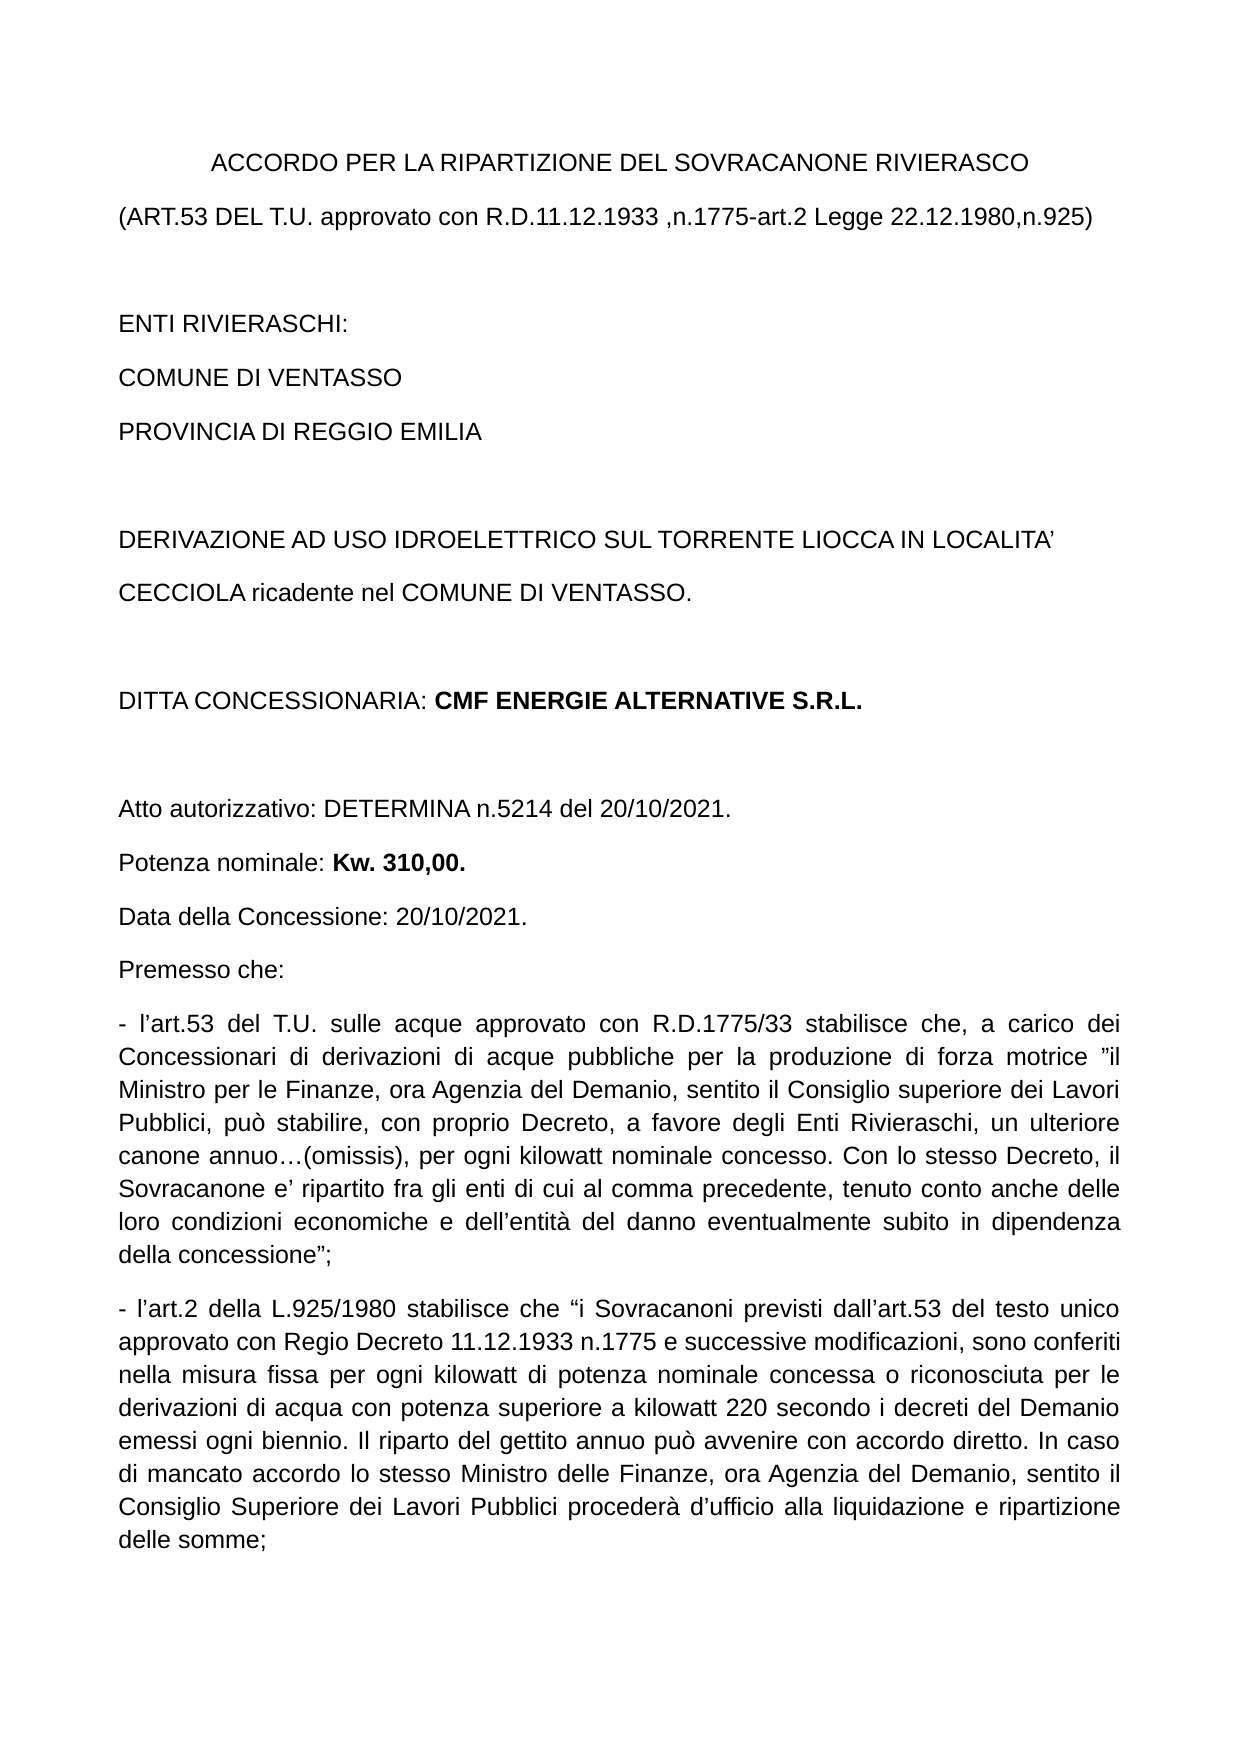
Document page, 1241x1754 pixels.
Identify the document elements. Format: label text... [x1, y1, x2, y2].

text Premesso che: [118, 955, 1122, 984]
text DITTA CONCESSIONARIA: CMF ENERGIE ALTERNATIVE S.R.L. [118, 686, 1122, 715]
text Data della Concessione: 20/10/2021. [118, 902, 1122, 930]
text - l’art.53 del T.U. sulle acque approvato con R.D.1775/33 stabilisce che, a carico dei Concessionari di derivazioni di acque pubbliche per la produzione di forza motrice ”il Ministro per le Finanze, ora Agenzia del Demanio, sentito il Consiglio superiore dei Lavori Pubblici, può stabilire, con proprio Decreto, a favore degli Enti Rivieraschi, un ulteriore canone annuo…(omissis), per ogni kilowatt nominale concesso. Con lo stesso Decreto, il Sovracanone e’ ripartito fra gli enti di cui al comma precedente, tenuto conto anche delle loro condizioni economiche e dell’entità del danno eventualmente subito in dipendenza della concessione”; [118, 1009, 1122, 1269]
text (ART.53 DEL T.U. approvato con R.D.11.12.1933 ,n.1775-art.2 Legge 22.12.1980,n.925) [118, 201, 1122, 230]
text - l’art.2 della L.925/1980 stabilisce che “i Sovracanoni previsti dall’art.53 del testo unico approvato con Regio Decreto 11.12.1933 n.1775 e successive modificazioni, sono conferiti nella misura fissa per ogni kilowatt di potenza nominale concessa o riconosciuta per le derivazioni di acqua con potenza superiore a kilowatt 220 secondo i decreti del Demanio emessi ogni biennio. Il riparto del gettito annuo può avvenire con accordo diretto. In caso di mancato accordo lo stesso Ministro delle Finanze, ora Agenzia del Demanio, sentito il Consiglio Superiore dei Lavori Pubblici procederà d’ufficio alla liquidazione e ripartizione delle somme; [118, 1294, 1122, 1554]
text PROVINCIA DI REGGIO EMILIA [118, 417, 1122, 446]
text COMUNE DI VENTASSO [118, 363, 1122, 392]
text ACCORDO PER LA RIPARTIZIONE DEL SOVRACANONE RIVIERASCO [118, 148, 1122, 176]
text Potenza nominale: Kw. 310,00. [118, 848, 1122, 876]
text Atto autorizzativo: DETERMINA n.5214 del 20/10/2021. [118, 794, 1122, 823]
text CECCIOLA ricadente nel COMUNE DI VENTASSO. [118, 578, 1122, 607]
text ENTI RIVIERASCHI: [118, 309, 1122, 338]
text DERIVAZIONE AD USO IDROELETTRICO SUL TORRENTE LIOCCA IN LOCALITA’ [118, 524, 1122, 553]
